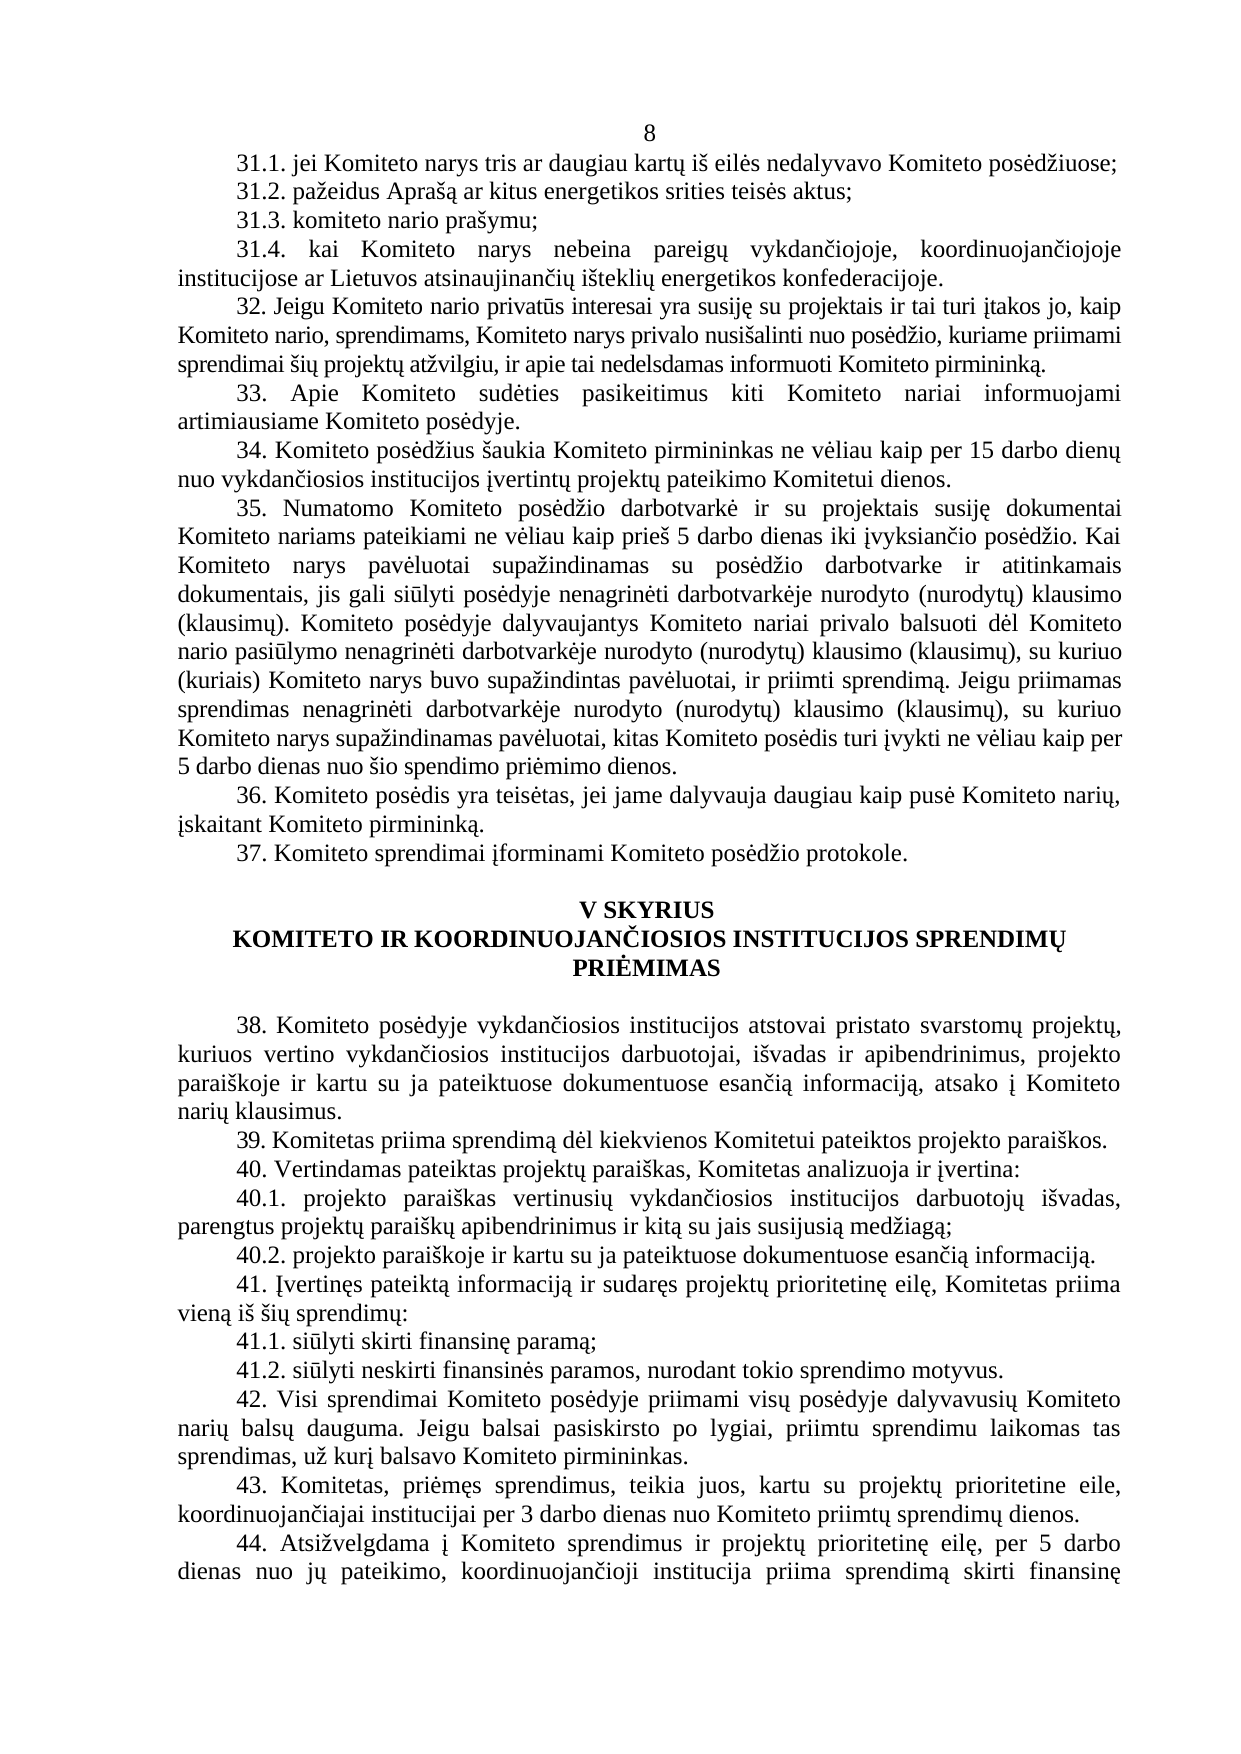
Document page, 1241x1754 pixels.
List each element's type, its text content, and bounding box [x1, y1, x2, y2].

text 41.2. siūlyti neskirti finansinės paramos, nurodant tokio sprendimo motyvus. [177, 1355, 1122, 1384]
text 36. Komiteto posėdis yra teisėtas, jei jame dalyvauja daugiau kaip pusė Komiteto narių, įskaitant Komiteto pirmininką. [177, 780, 1122, 838]
text 37. Komiteto sprendimai įforminami Komiteto posėdžio protokole. [177, 838, 1122, 866]
text 41.1. siūlyti skirti finansinę paramą; [177, 1326, 1122, 1355]
text 31.2. pažeidus Aprašą ar kitus energetikos srities teisės aktus; [177, 176, 1122, 205]
text 42. Visi sprendimai Komiteto posėdyje priimami visų posėdyje dalyvavusių Komiteto narių balsų dauguma. Jeigu balsai pasiskirsto po lygiai, priimtu sprendimu laikomas tas sprendimas, už kurį balsavo Komiteto pirmininkas. [177, 1384, 1122, 1470]
text V skyrius [177, 895, 1122, 924]
text 40. Vertindamas pateiktas projektų paraiškas, Komitetas analizuoja ir įvertina: [177, 1154, 1122, 1183]
text 40.2. projekto paraiškoje ir kartu su ja pateiktuose dokumentuose esančią informaciją. [177, 1240, 1122, 1269]
text 32. Jeigu Komiteto nario privatūs interesai yra susiję su projektais ir tai turi įtakos jo, kaip Komiteto nario, sprendimams, Komiteto narys privalo nusišalinti nuo posėdžio, kuriame priimami sprendimai šių projektų atžvilgiu, ir apie tai nedelsdamas informuoti Komiteto pirmininką. [177, 291, 1122, 378]
text 39. Komitetas priima sprendimą dėl kiekvienos Komitetui pateiktos projekto paraiškos. [177, 1125, 1122, 1154]
text 41. Įvertinęs pateiktą informaciją ir sudaręs projektų prioritetinę eilę, Komitetas priima vieną iš šių sprendimų: [177, 1269, 1122, 1326]
text 35. Numatomo Komiteto posėdžio darbotvarkė ir su projektais susiję dokumentai Komiteto nariams pateikiami ne vėliau kaip prieš 5 darbo dienas iki įvyksiančio posėdžio. Kai Komiteto narys pavėluotai supažindinamas su posėdžio darbotvarke ir atitinkamais dokumentais, jis gali siūlyti posėdyje nenagrinėti darbotvarkėje nurodyto (nurodytų) klausimo (klausimų). Komiteto posėdyje dalyvaujantys Komiteto nariai privalo balsuoti dėl Komiteto nario pasiūlymo nenagrinėti darbotvarkėje nurodyto (nurodytų) klausimo (klausimų), su kuriuo (kuriais) Komiteto narys buvo supažindintas pavėluotai, ir priimti sprendimą. Jeigu priimamas sprendimas nenagrinėti darbotvarkėje nurodyto (nurodytų) klausimo (klausimų), su kuriuo Komiteto narys supažindinamas pavėluotai, kitas Komiteto posėdis turi įvykti ne vėliau kaip per 5 darbo dienas nuo šio spendimo priėmimo dienos. [177, 493, 1122, 780]
text 44. Atsižvelgdama į Komiteto sprendimus ir projektų prioritetinę eilę, per 5 darbo dienas nuo jų pateikimo, koordinuojančioji institucija priima sprendimą skirti finansinę [177, 1528, 1122, 1585]
text 34. Komiteto posėdžius šaukia Komiteto pirmininkas ne vėliau kaip per 15 darbo dienų nuo vykdančiosios institucijos įvertintų projektų pateikimo Komitetui dienos. [177, 435, 1122, 493]
text 31.3. komiteto nario prašymu; [177, 205, 1122, 234]
text 38. Komiteto posėdyje vykdančiosios institucijos atstovai pristato svarstomų projektų, kuriuos vertino vykdančiosios institucijos darbuotojai, išvadas ir apibendrinimus, projekto paraiškoje ir kartu su ja pateiktuose dokumentuose esančią informaciją, atsako į Komiteto narių klausimus. [177, 1010, 1122, 1125]
text 40.1. projekto paraiškas vertinusių vykdančiosios institucijos darbuotojų išvadas, parengtus projektų paraiškų apibendrinimus ir kitą su jais susijusią medžiagą; [177, 1183, 1122, 1240]
text 31.4. kai Komiteto narys nebeina pareigų vykdančiojoje, koordinuojančiojoje institucijose ar Lietuvos atsinaujinančių išteklių energetikos konfederacijoje. [177, 234, 1122, 291]
text 43. Komitetas, priėmęs sprendimus, teikia juos, kartu su projektų prioritetine eile, koordinuojančiajai institucijai per 3 darbo dienas nuo Komiteto priimtų sprendimų dienos. [177, 1470, 1122, 1528]
text 31.1. jei Komiteto narys tris ar daugiau kartų iš eilės nedalyvavo Komiteto posėdžiuose; [177, 148, 1122, 176]
text 33. Apie Komiteto sudėties pasikeitimus kiti Komiteto nariai informuojami artimiausiame Komiteto posėdyje. [177, 378, 1122, 435]
text KOMITETO IR koordinuojančiosios institucijos SPRENDIMŲ PRIĖMIMAS [177, 924, 1122, 981]
